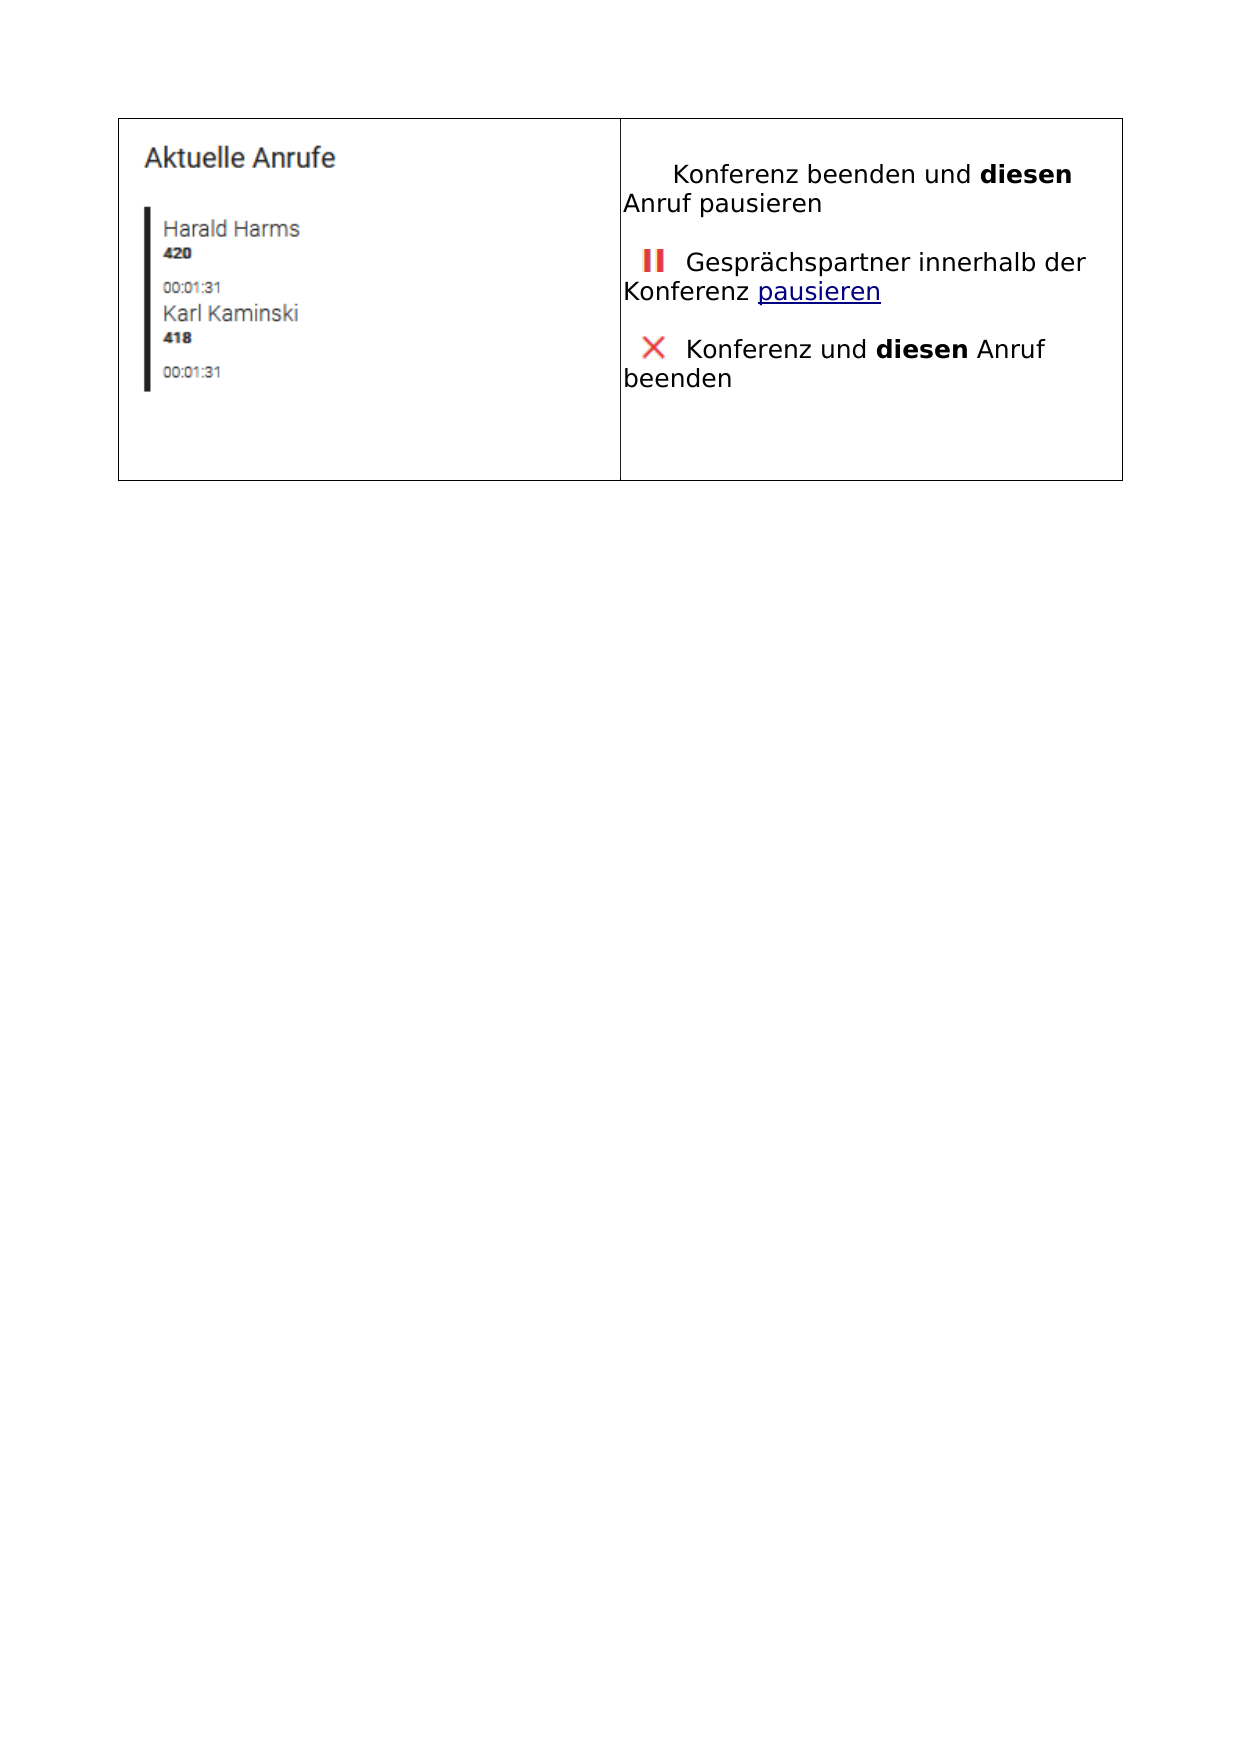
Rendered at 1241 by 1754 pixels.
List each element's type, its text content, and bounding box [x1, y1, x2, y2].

picture [630, 249, 678, 272]
picture [630, 336, 678, 359]
picture [121, 121, 621, 478]
table_header Konferenz beenden und diesen Anruf pausieren Gesprächspartner innerhalb der Konferenz pausieren Konferenz und diesen Anruf beenden [621, 119, 1122, 480]
